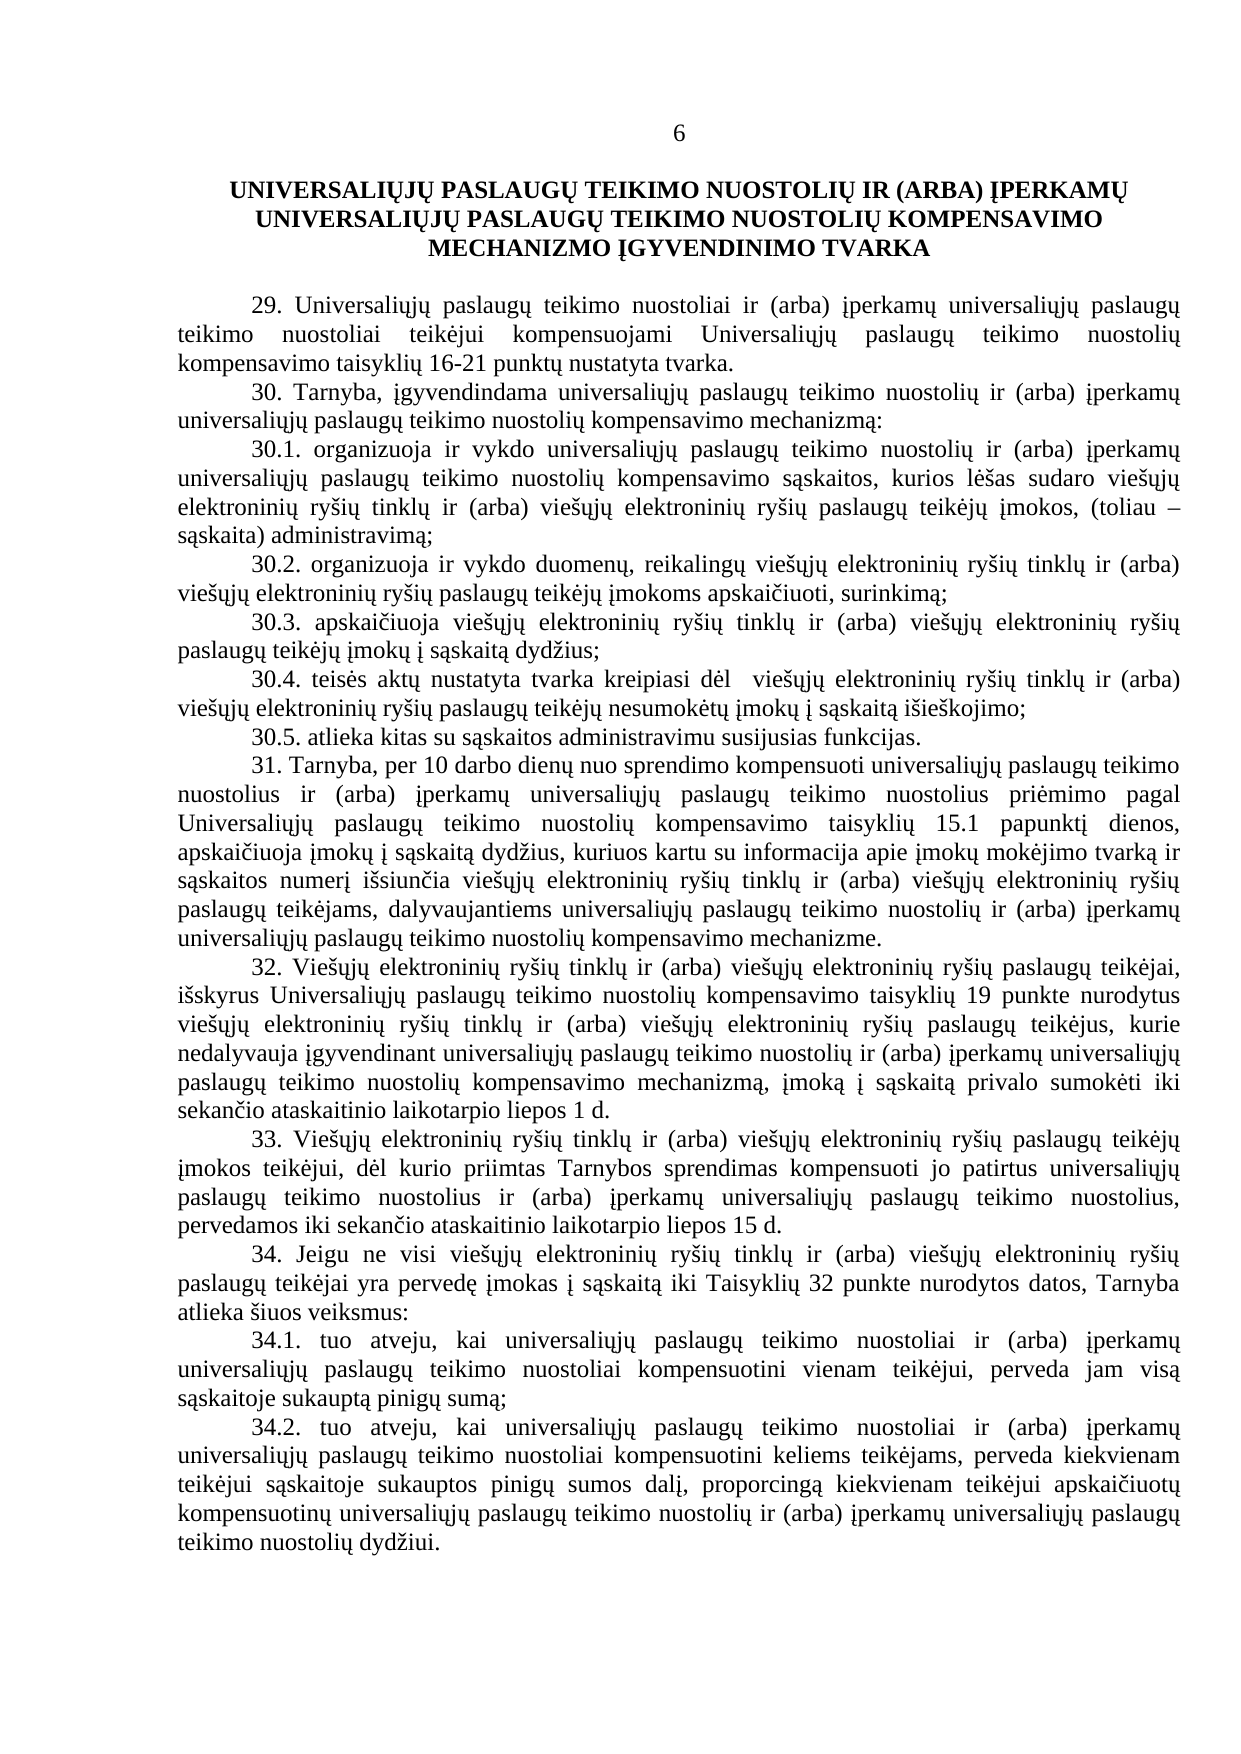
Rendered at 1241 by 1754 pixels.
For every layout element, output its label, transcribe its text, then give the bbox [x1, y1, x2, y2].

text 31. Tarnyba, per 10 darbo dienų nuo sprendimo kompensuoti universaliųjų paslaugų teikimo nuostolius ir (arba) įperkamų universaliųjų paslaugų teikimo nuostolius priėmimo pagal Universaliųjų paslaugų teikimo nuostolių kompensavimo taisyklių 15.1 papunktį dienos, apskaičiuoja įmokų į sąskaitą dydžius, kuriuos kartu su informacija apie įmokų mokėjimo tvarką ir sąskaitos numerį išsiunčia viešųjų elektroninių ryšių tinklų ir (arba) viešųjų elektroninių ryšių paslaugų teikėjams, dalyvaujantiems universaliųjų paslaugų teikimo nuostolių ir (arba) įperkamų universaliųjų paslaugų teikimo nuostolių kompensavimo mechanizme. [177, 751, 1181, 952]
text 30.1. organizuoja ir vykdo universaliųjų paslaugų teikimo nuostolių ir (arba) įperkamų universaliųjų paslaugų teikimo nuostolių kompensavimo sąskaitos, kurios lėšas sudaro viešųjų elektroninių ryšių tinklų ir (arba) viešųjų elektroninių ryšių paslaugų teikėjų įmokos, (toliau – sąskaita) administravimą; [177, 434, 1181, 549]
text 34.2. tuo atveju, kai universaliųjų paslaugų teikimo nuostoliai ir (arba) įperkamų universaliųjų paslaugų teikimo nuostoliai kompensuotini keliems teikėjams, perveda kiekvienam teikėjui sąskaitoje sukauptos pinigų sumos dalį, proporcingą kiekvienam teikėjui apskaičiuotų kompensuotinų universaliųjų paslaugų teikimo nuostolių ir (arba) įperkamų universaliųjų paslaugų teikimo nuostolių dydžiui. [177, 1412, 1181, 1556]
text 30. Tarnyba, įgyvendindama universaliųjų paslaugų teikimo nuostolių ir (arba) įperkamų universaliųjų paslaugų teikimo nuostolių kompensavimo mechanizmą: [177, 377, 1181, 434]
text 30.5. atlieka kitas su sąskaitos administravimu susijusias funkcijas. [177, 722, 1181, 751]
text 30.2. organizuoja ir vykdo duomenų, reikalingų viešųjų elektroninių ryšių tinklų ir (arba) viešųjų elektroninių ryšių paslaugų teikėjų įmokoms apskaičiuoti, surinkimą; [177, 549, 1181, 607]
text 34. Jeigu ne visi viešųjų elektroninių ryšių tinklų ir (arba) viešųjų elektroninių ryšių paslaugų teikėjai yra pervedę įmokas į sąskaitą iki Taisyklių 32 punkte nurodytos datos, Tarnyba atlieka šiuos veiksmus: [177, 1239, 1181, 1326]
text universaliųjų paslaugų teikimo nuostolių ir (arba) įperkamų universaliųjų paslaugų teikimo NUOSTOLIŲ KOMPENSAVIMO MECHANIZMO ĮGYVENDINIMO TVARKA [177, 176, 1181, 262]
text 34.1. tuo atveju, kai universaliųjų paslaugų teikimo nuostoliai ir (arba) įperkamų universaliųjų paslaugų teikimo nuostoliai kompensuotini vienam teikėjui, perveda jam visą sąskaitoje sukauptą pinigų sumą; [177, 1326, 1181, 1412]
text 30.3. apskaičiuoja viešųjų elektroninių ryšių tinklų ir (arba) viešųjų elektroninių ryšių paslaugų teikėjų įmokų į sąskaitą dydžius; [177, 607, 1181, 664]
text 33. Viešųjų elektroninių ryšių tinklų ir (arba) viešųjų elektroninių ryšių paslaugų teikėjų įmokos teikėjui, dėl kurio priimtas Tarnybos sprendimas kompensuoti jo patirtus universaliųjų paslaugų teikimo nuostolius ir (arba) įperkamų universaliųjų paslaugų teikimo nuostolius, pervedamos iki sekančio ataskaitinio laikotarpio liepos 15 d. [177, 1124, 1181, 1239]
text 29. Universaliųjų paslaugų teikimo nuostoliai ir (arba) įperkamų universaliųjų paslaugų teikimo nuostoliai teikėjui kompensuojami Universaliųjų paslaugų teikimo nuostolių kompensavimo taisyklių 16-21 punktų nustatyta tvarka. [177, 291, 1181, 377]
text 30.4. teisės aktų nustatyta tvarka kreipiasi dėl viešųjų elektroninių ryšių tinklų ir (arba) viešųjų elektroninių ryšių paslaugų teikėjų nesumokėtų įmokų į sąskaitą išieškojimo; [177, 664, 1181, 722]
text 32. Viešųjų elektroninių ryšių tinklų ir (arba) viešųjų elektroninių ryšių paslaugų teikėjai, išskyrus Universaliųjų paslaugų teikimo nuostolių kompensavimo taisyklių 19 punkte nurodytus viešųjų elektroninių ryšių tinklų ir (arba) viešųjų elektroninių ryšių paslaugų teikėjus, kurie nedalyvauja įgyvendinant universaliųjų paslaugų teikimo nuostolių ir (arba) įperkamų universaliųjų paslaugų teikimo nuostolių kompensavimo mechanizmą, įmoką į sąskaitą privalo sumokėti iki sekančio ataskaitinio laikotarpio liepos 1 d. [177, 952, 1181, 1124]
